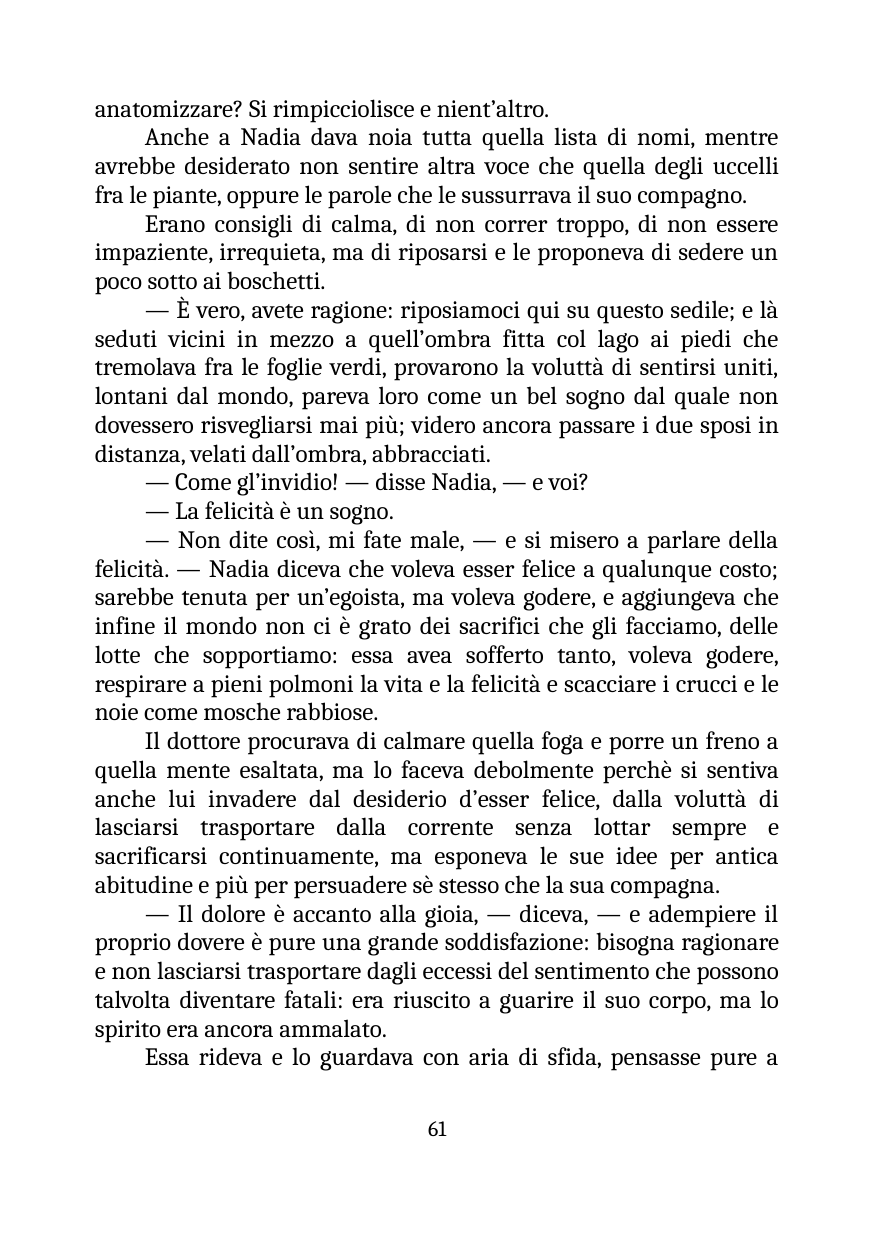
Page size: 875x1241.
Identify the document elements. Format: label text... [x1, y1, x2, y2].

text — Come gl’invidio! — disse Nadia, — e voi? [94, 468, 779, 497]
text Erano consigli di calma, di non correr troppo, di non essere impaziente, irrequieta, ma di riposarsi e le proponeva di sedere un poco sotto ai boschetti. [94, 209, 779, 296]
text — Il dolore è accanto alla gioia, — diceva, — e adempiere il proprio dovere è pure una grande soddisfazione: bisogna ragionare e non lasciarsi trasportare dagli eccessi del sentimento che possono talvolta diventare fatali: era riuscito a guarire il suo corpo, ma lo spirito era ancora ammalato. [94, 899, 779, 1043]
text — È vero, avete ragione: riposiamoci qui su questo sedile; e là seduti vicini in mezzo a quell’ombra fitta col lago ai piedi che tremolava fra le foglie verdi, provarono la voluttà di sentirsi uniti, lontani dal mondo, pareva loro come un bel sogno dal quale non dovessero risvegliarsi mai più; videro ancora passare i due sposi in distanza, velati dall’ombra, abbracciati. [94, 296, 779, 468]
text anatomizzare? Si rimpicciolisce e nient’altro. [94, 94, 779, 123]
text — Non dite così, mi fate male, — e si misero a parlare della felicità. — Nadia diceva che voleva esser felice a qualunque costo; sarebbe tenuta per un’egoista, ma voleva godere, e aggiungeva che infine il mondo non ci è grato dei sacrifici che gli facciamo, delle lotte che sopportiamo: essa avea sofferto tanto, voleva godere, respirare a pieni polmoni la vita e la felicità e scacciare i crucci e le noie come mosche rabbiose. [94, 526, 779, 727]
text — La felicità è un sogno. [94, 497, 779, 526]
text Il dottore procurava di calmare quella foga e porre un freno a quella mente esaltata, ma lo faceva debolmente perchè si sentiva anche lui invadere dal desiderio d’esser felice, dalla voluttà di lasciarsi trasportare dalla corrente senza lottar sempre e sacrificarsi continuamente, ma esponeva le sue idee per antica abitudine e più per persuadere sè stesso che la sua compagna. [94, 727, 779, 899]
text Essa rideva e lo guardava con aria di sfida, pensasse pure a [94, 1043, 779, 1072]
text Anche a Nadia dava noia tutta quella lista di nomi, mentre avrebbe desiderato non sentire altra voce che quella degli uccelli fra le piante, oppure le parole che le sussurrava il suo compagno. [94, 123, 779, 209]
